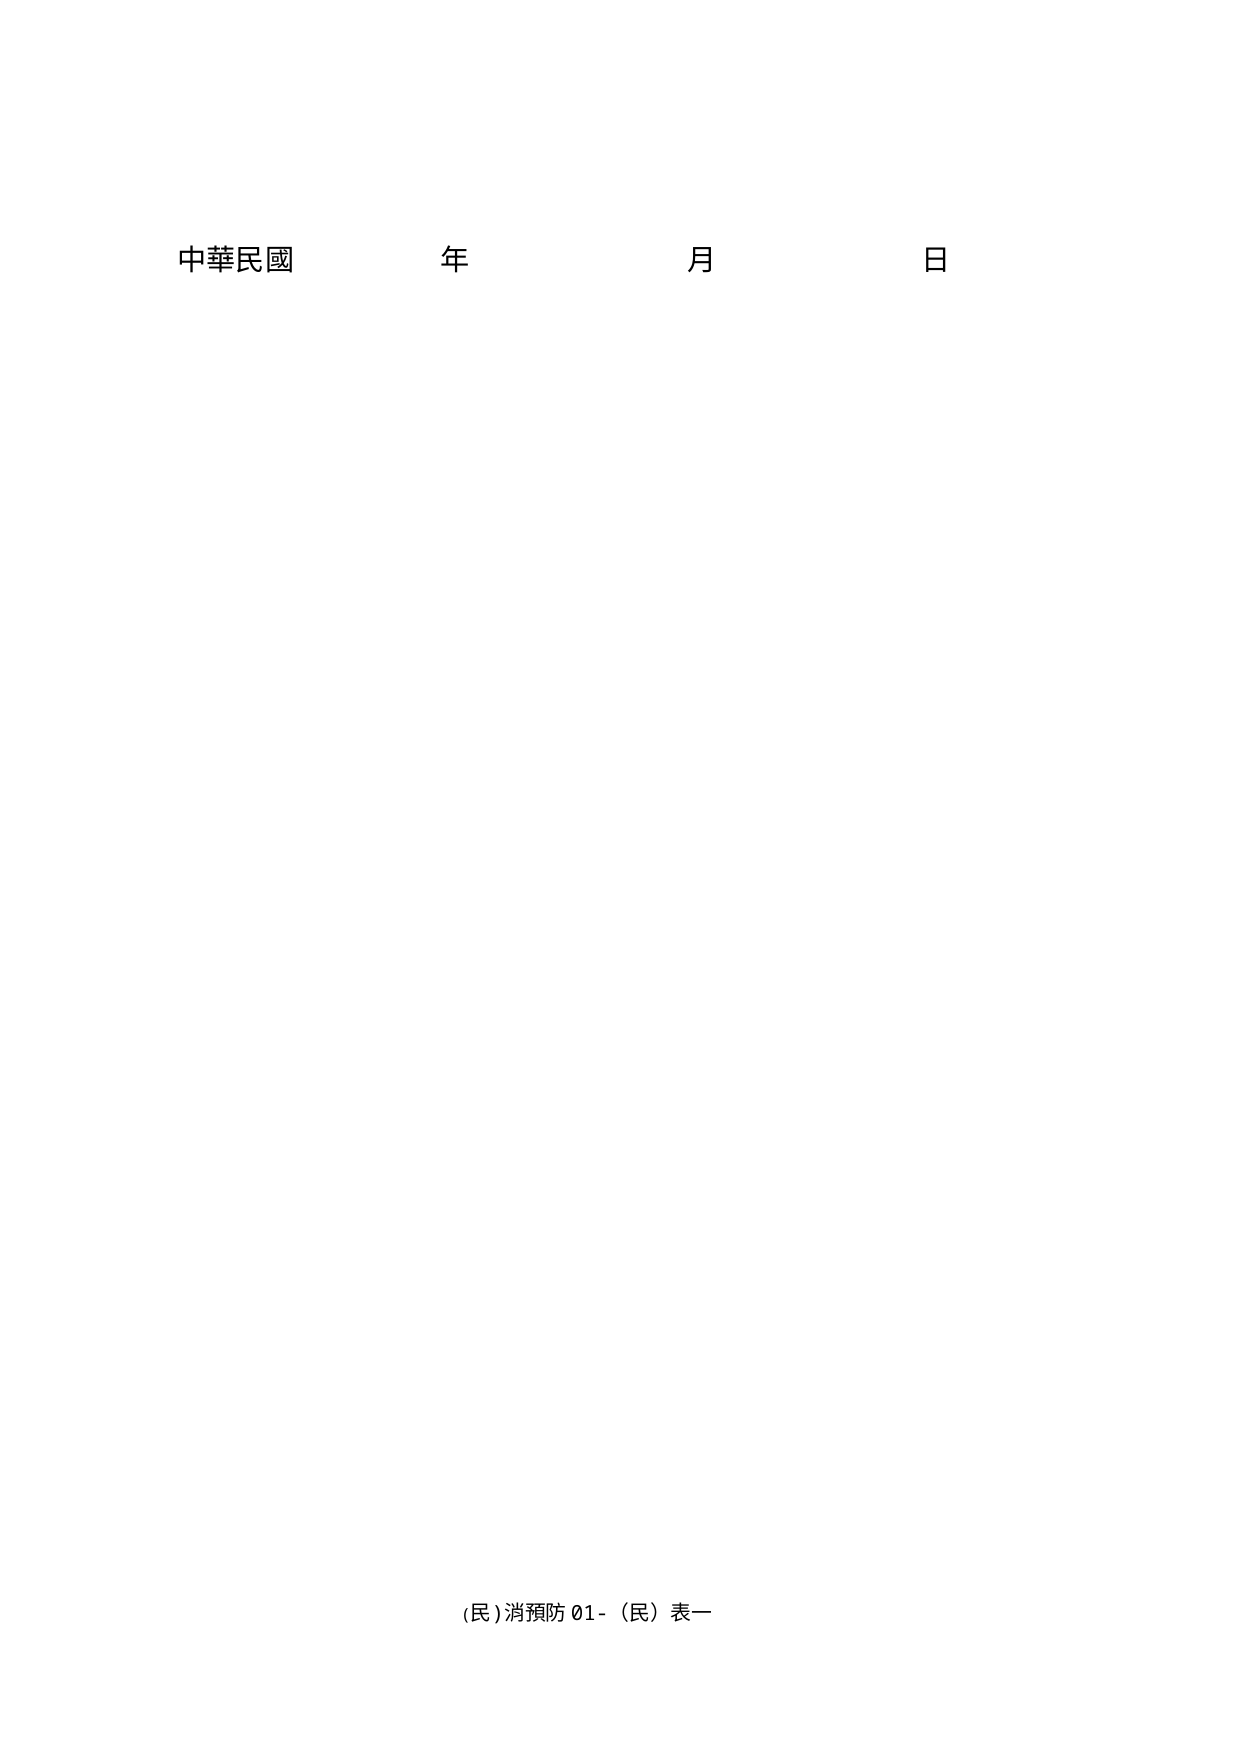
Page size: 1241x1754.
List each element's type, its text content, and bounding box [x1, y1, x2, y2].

text 中華民國 年 月 日 [177, 216, 1081, 278]
